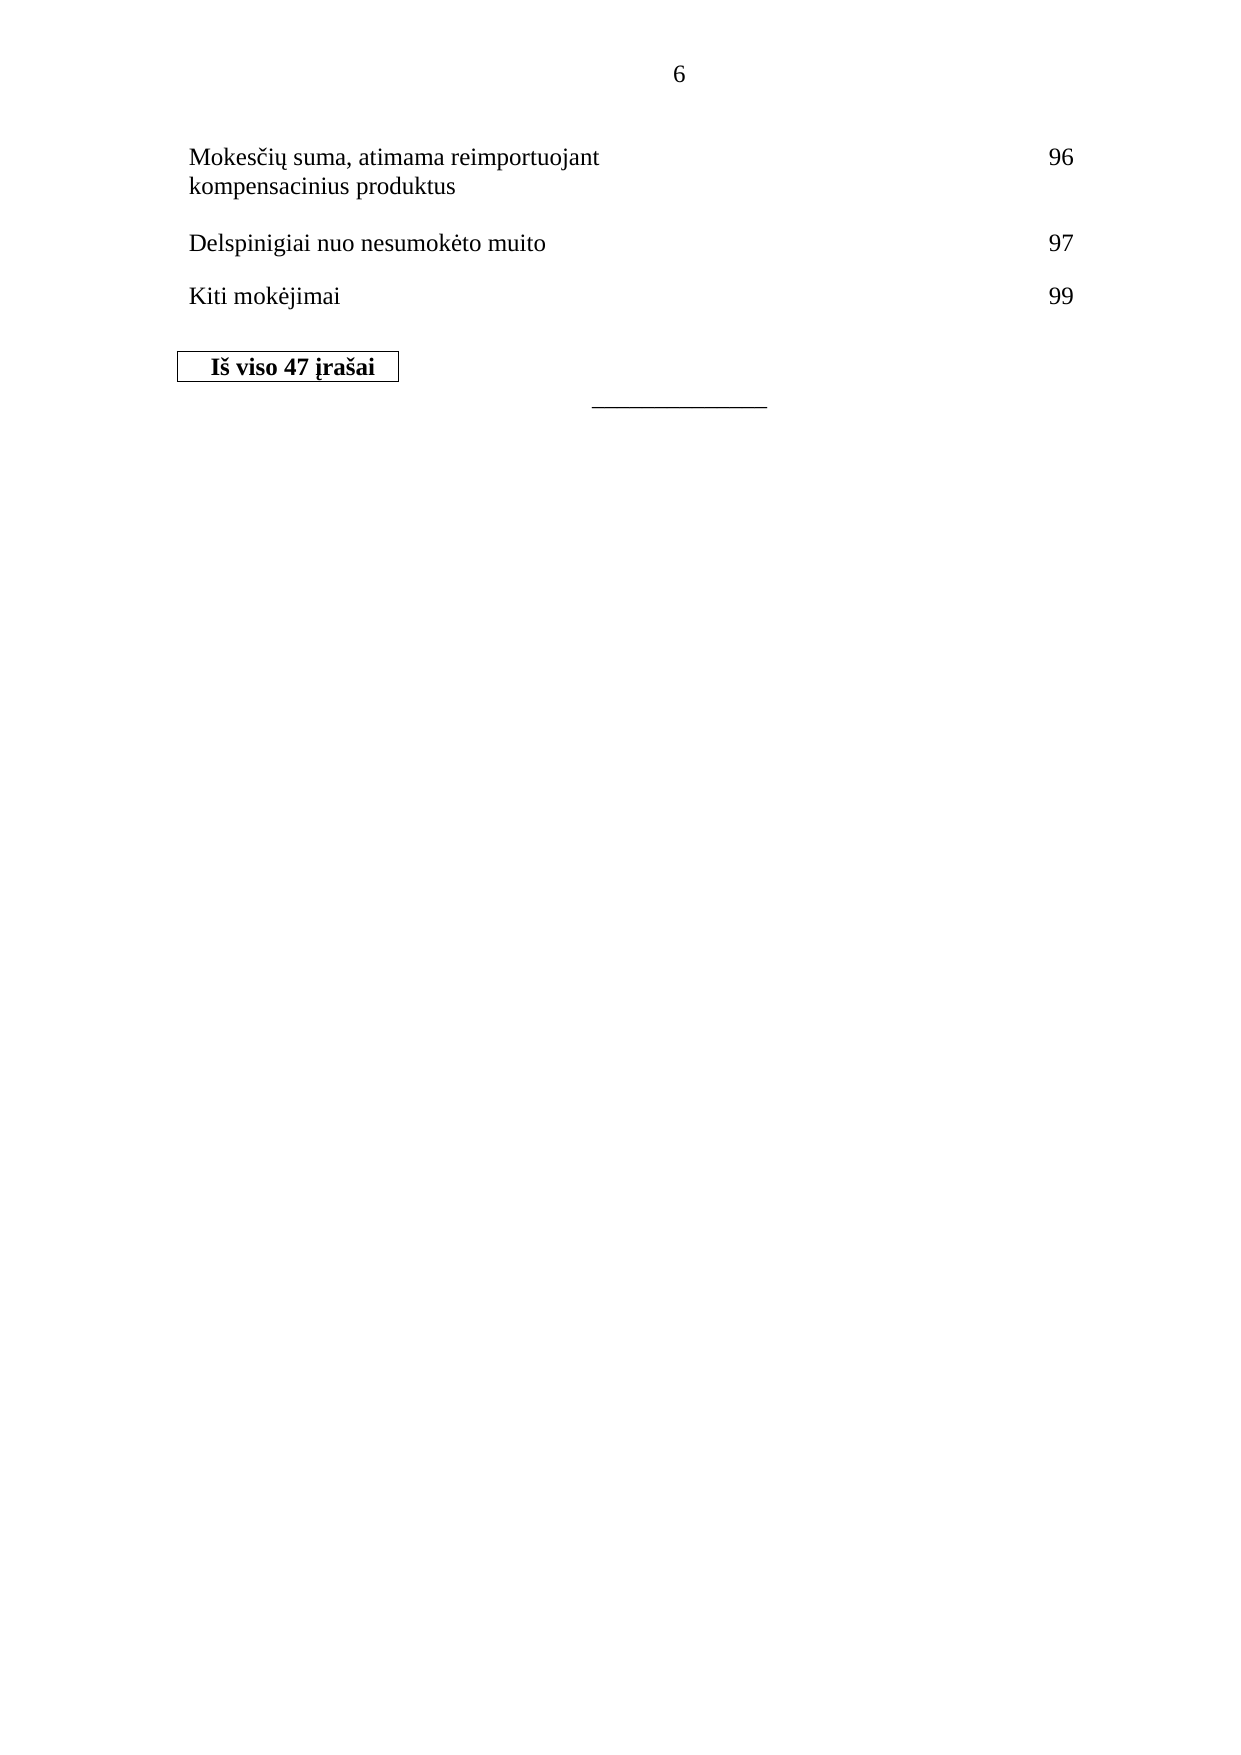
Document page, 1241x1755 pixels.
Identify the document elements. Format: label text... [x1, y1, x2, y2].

table_cell Delspinigiai nuo nesumokėto muito [177, 229, 635, 257]
table_cell [635, 142, 1037, 171]
table_cell [635, 200, 1037, 228]
table_cell [1037, 118, 1181, 142]
table_cell Mokesčių suma, atimama reimportuojant [177, 142, 635, 171]
table_cell [635, 118, 1037, 142]
table_cell [635, 229, 1037, 257]
table_cell [177, 200, 635, 228]
table_cell 97 [1037, 229, 1181, 257]
text ______________ [177, 382, 1181, 410]
table_cell Kiti mokėjimai [177, 281, 635, 310]
table_cell [177, 257, 635, 281]
table_cell [635, 281, 1037, 310]
table_cell [1037, 257, 1181, 281]
table_cell kompensacinius produktus [177, 171, 635, 200]
table_cell [1037, 200, 1181, 228]
table_cell 99 [1037, 281, 1181, 310]
table_cell [635, 257, 1037, 281]
table_cell 96 [1037, 142, 1181, 171]
table_cell [177, 118, 635, 142]
table_header Iš viso 47 įrašai [178, 352, 398, 381]
table_cell [635, 171, 1037, 200]
table_cell [1037, 171, 1181, 200]
